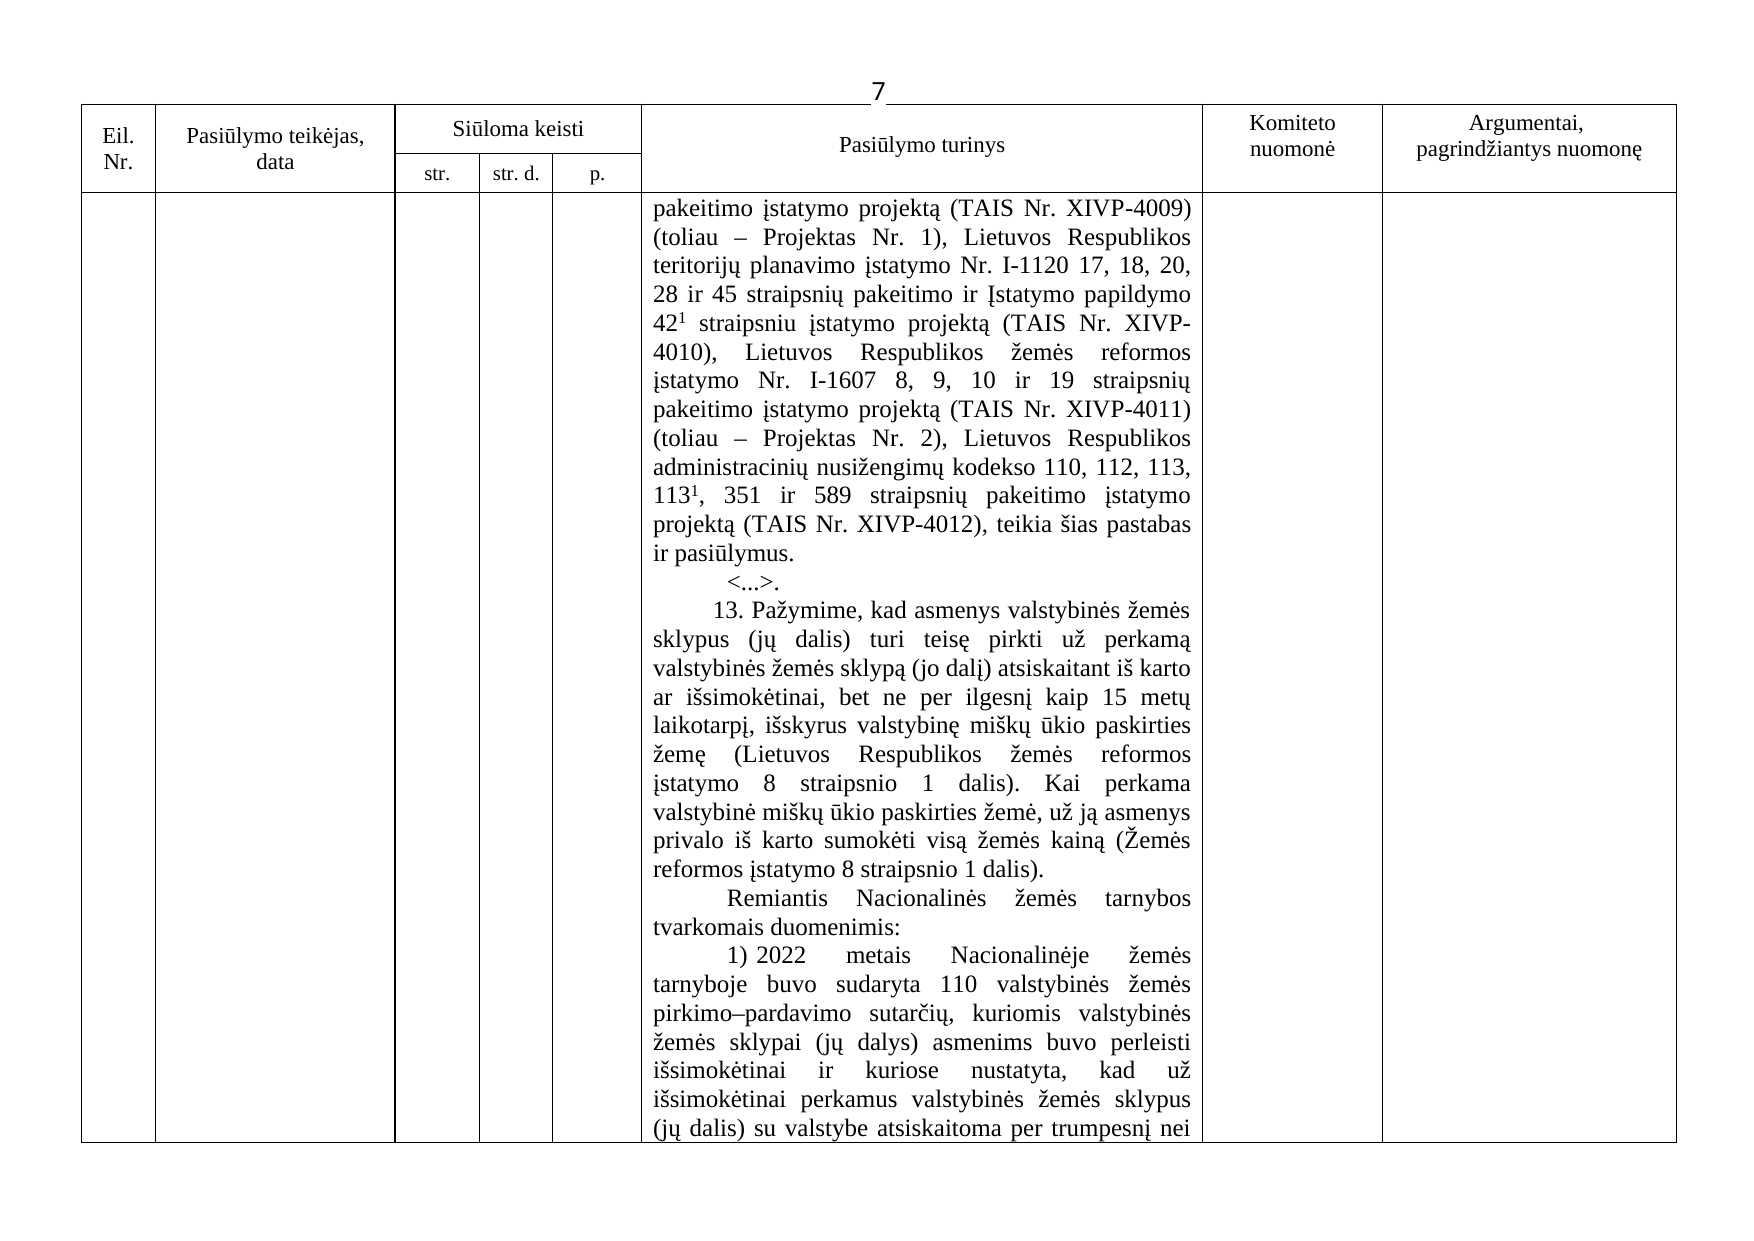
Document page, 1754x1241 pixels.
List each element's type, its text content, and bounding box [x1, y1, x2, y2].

table_cell [396, 193, 479, 1142]
table_header Pasiūlymo teikėjas, data [156, 105, 394, 192]
table_cell p. [553, 154, 641, 192]
table_cell [480, 193, 552, 1142]
table_cell [82, 193, 155, 1142]
table_cell pakeitimo įstatymo projektą (TAIS Nr. XIVP-4009) (toliau – Projektas Nr. 1), Lietuvos Respublikos teritorijų planavimo įstatymo Nr. I-1120 17, 18, 20, 28 ir 45 straipsnių pakeitimo ir Įstatymo papildymo 421 straipsniu įstatymo projektą (TAIS Nr. XIVP-4010), Lietuvos Respublikos žemės reformos įstatymo Nr. I-1607 8, 9, 10 ir 19 straipsnių pakeitimo įstatymo projektą (TAIS Nr. XIVP-4011) (toliau – Projektas Nr. 2), Lietuvos Respublikos administracinių nusižengimų kodekso 110, 112, 113, 1131, 351 ir 589 straipsnių pakeitimo įstatymo projektą (TAIS Nr. XIVP-4012), teikia šias pastabas ir pasiūlymus. <...>. 13. Pažymime, kad asmenys valstybinės žemės sklypus (jų dalis) turi teisę pirkti už perkamą valstybinės žemės sklypą (jo dalį) atsiskaitant iš karto ar išsimokėtinai, bet ne per ilgesnį kaip 15 metų laikotarpį, išskyrus valstybinę miškų ūkio paskirties žemę (Lietuvos Respublikos žemės reformos įstatymo 8 straipsnio 1 dalis). Kai perkama valstybinė miškų ūkio paskirties žemė, už ją asmenys privalo iš karto sumokėti visą žemės kainą (Žemės reformos įstatymo 8 straipsnio 1 dalis). Remiantis Nacionalinės žemės tarnybos tvarkomais duomenimis: 2022 metais Nacionalinėje žemės tarnyboje buvo sudaryta 110 valstybinės žemės pirkimo–pardavimo sutarčių, kuriomis valstybinės žemės sklypai (jų dalys) asmenims buvo perleisti išsimokėtinai ir kuriose nustatyta, kad už išsimokėtinai perkamus valstybinės žemės sklypus (jų dalis) su valstybe atsiskaitoma per trumpesnį nei [642, 193, 1202, 1142]
table_cell [1203, 193, 1382, 1142]
table_header Pasiūlymo turinys [642, 105, 1202, 192]
table_header Komiteto nuomonė [1203, 105, 1382, 192]
table_cell str. [396, 154, 479, 192]
table_cell str. d. [480, 154, 552, 192]
table_header Argumentai, pagrindžiantys nuomonę [1383, 105, 1676, 192]
table_header Eil. Nr. [82, 105, 155, 192]
table_cell [1383, 193, 1676, 1142]
table_header Siūloma keisti [396, 105, 641, 153]
table_cell [156, 193, 394, 1142]
table_cell [553, 193, 641, 1142]
